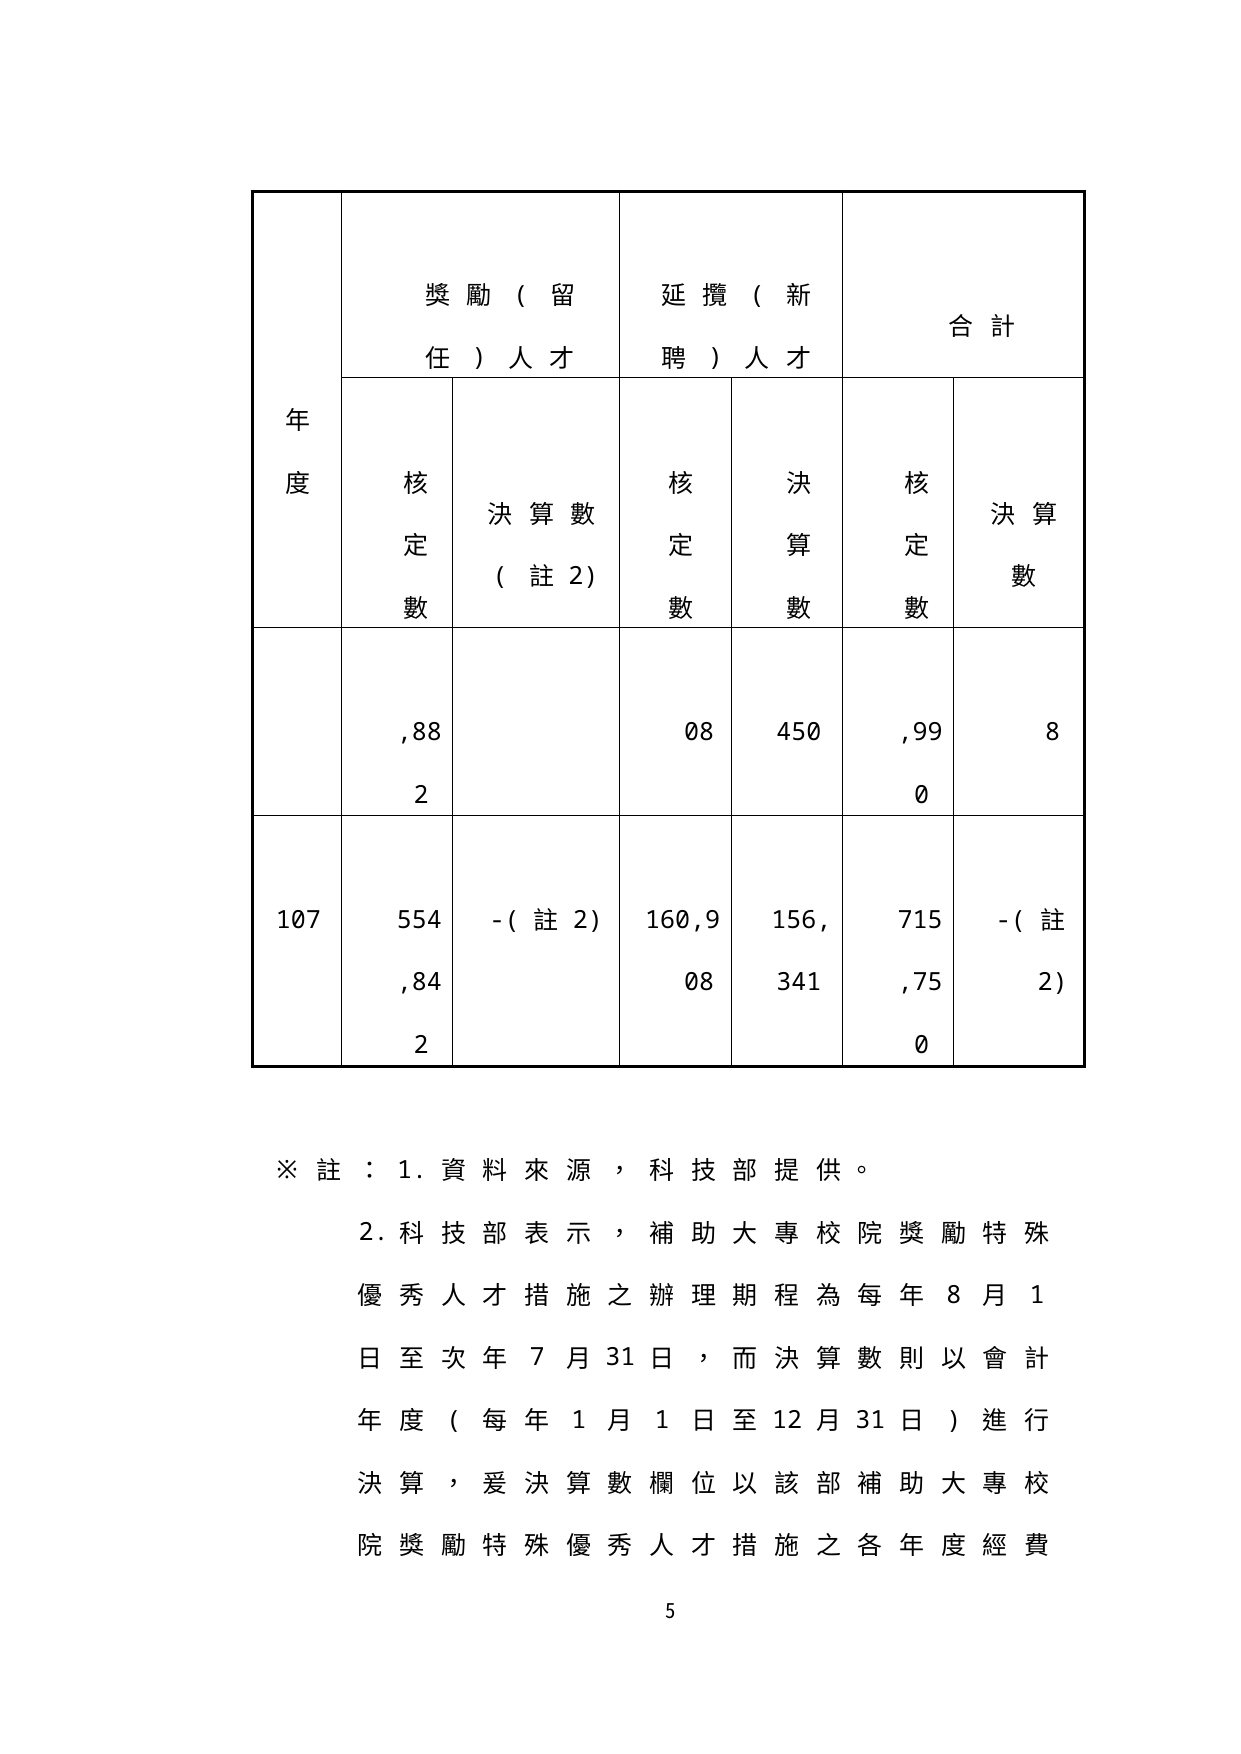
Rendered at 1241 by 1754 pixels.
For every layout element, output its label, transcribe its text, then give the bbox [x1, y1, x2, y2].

table_cell -(註2) [453, 816, 619, 1064]
table_cell ,882 [342, 628, 452, 814]
table_header 獎勵(留任)人才 [342, 193, 619, 377]
table_cell 08 [620, 628, 731, 814]
table_cell 107 [254, 816, 341, 1064]
table_cell ,990 [843, 628, 953, 814]
table_cell 8 [954, 628, 1083, 814]
table_cell 715,750 [843, 816, 953, 1064]
table_cell 核定數 [620, 378, 731, 627]
table_header 年度 [254, 193, 341, 627]
table_cell 決算數 [954, 378, 1083, 627]
table_cell [254, 628, 341, 814]
text ※註：1.資料來源，科技部提供。 [241, 1127, 1058, 1189]
table_cell 核定數 [843, 378, 953, 627]
table_cell 450 [732, 628, 842, 814]
table_cell 決算數 [732, 378, 842, 627]
table_cell -(註2) [954, 816, 1083, 1064]
table_cell 156,341 [732, 816, 842, 1064]
table_cell 160,908 [620, 816, 731, 1064]
table_cell 554,842 [342, 816, 452, 1064]
table_header 合計 [843, 193, 1083, 377]
text 2.科技部表示，補助大專校院獎勵特殊優秀人才措施之辦理期程為每年8月1日至次年7月31日，而決算數則以會計年度(每年1月1日至12月31日)進行決算，爰決算數欄位以該部補助大專校院獎勵特殊優秀人才措施之各年度經費 [241, 1189, 1058, 1564]
table_header 延攬(新聘)人才 [620, 193, 842, 377]
table_cell 核定數 [342, 378, 452, 627]
table_cell 決算數(註2) [453, 378, 619, 627]
table_cell [453, 628, 619, 814]
